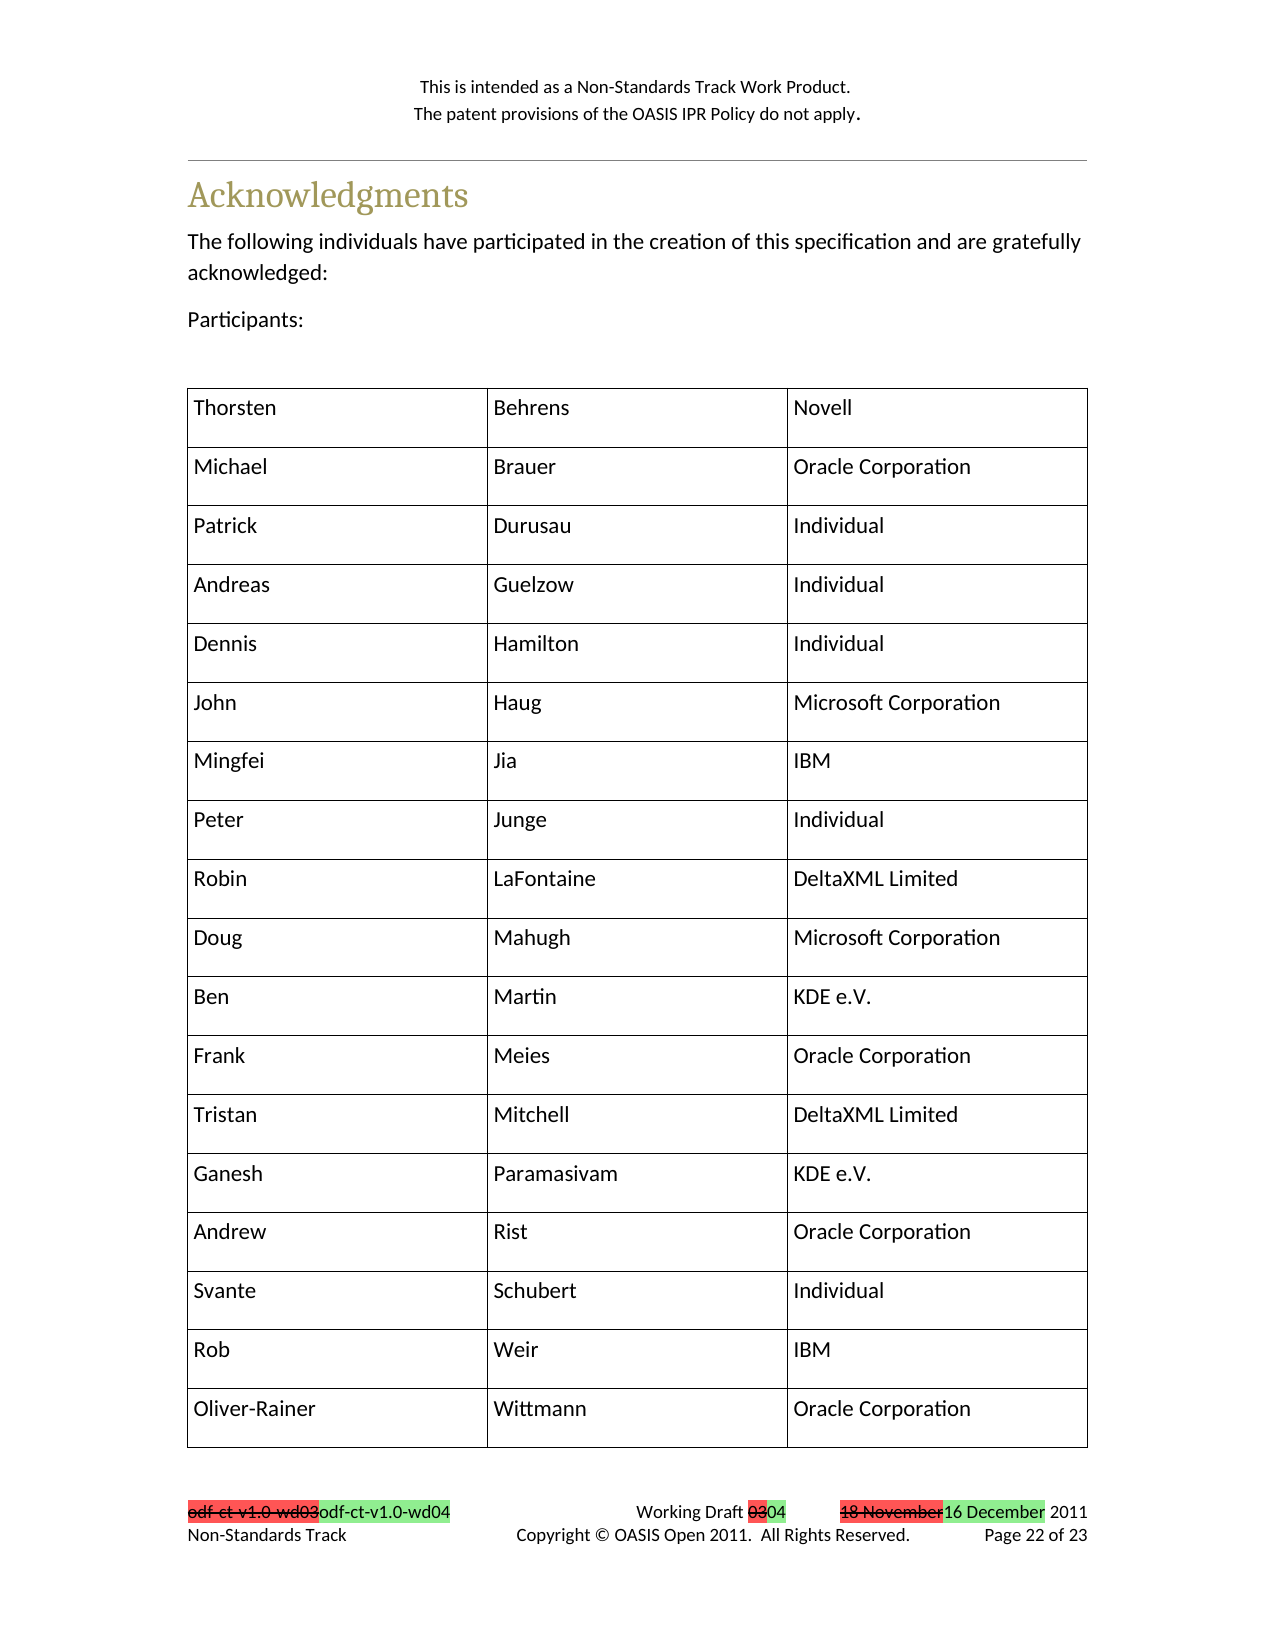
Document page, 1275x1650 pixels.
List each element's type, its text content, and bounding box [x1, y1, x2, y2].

table_cell Andrew [188, 1213, 487, 1271]
table_cell Doug [188, 919, 487, 976]
table_cell Mingfei [188, 742, 487, 800]
table_cell Mahugh [488, 919, 787, 976]
text The following individuals have participated in the creation of this specification and are gratefully acknowledged: [187, 227, 1087, 286]
table_cell Tristan [188, 1095, 487, 1153]
table_cell DeltaXML Limited [788, 860, 1087, 917]
table_cell Robin [188, 860, 487, 917]
table_header Thorsten [188, 389, 487, 447]
table_cell Svante [188, 1272, 487, 1329]
table_cell Dennis [188, 624, 487, 682]
table_cell Brauer [488, 448, 787, 505]
table_cell Rist [488, 1213, 787, 1271]
table_cell Oracle Corporation [788, 1036, 1087, 1094]
table_cell Meies [488, 1036, 787, 1094]
table_cell Microsoft Corporation [788, 919, 1087, 976]
table_cell Mitchell [488, 1095, 787, 1153]
table_cell Oracle Corporation [788, 448, 1087, 505]
table_cell Andreas [188, 565, 487, 623]
table_cell Michael [188, 448, 487, 505]
table_cell Oracle Corporation [788, 1213, 1087, 1271]
table_cell Weir [488, 1330, 787, 1388]
table_cell Microsoft Corporation [788, 683, 1087, 741]
table_cell Peter [188, 801, 487, 858]
table_cell Haug [488, 683, 787, 741]
table_cell Individual [788, 1272, 1087, 1329]
table_cell Individual [788, 624, 1087, 682]
table_cell Durusau [488, 506, 787, 564]
table_cell Oliver-Rainer [188, 1389, 487, 1447]
table_cell KDE e.V. [788, 1154, 1087, 1212]
table_cell Rob [188, 1330, 487, 1388]
table_cell Patrick [188, 506, 487, 564]
table_cell Martin [488, 977, 787, 1035]
table_cell IBM [788, 742, 1087, 800]
table_cell Individual [788, 506, 1087, 564]
table_cell IBM [788, 1330, 1087, 1388]
table_cell DeltaXML Limited [788, 1095, 1087, 1153]
table_cell Ganesh [188, 1154, 487, 1212]
text Participants: [187, 306, 1087, 334]
table_header Novell [788, 389, 1087, 447]
table_cell Oracle Corporation [788, 1389, 1087, 1447]
table_cell LaFontaine [488, 860, 787, 917]
table_cell Wittmann [488, 1389, 787, 1447]
table_cell Schubert [488, 1272, 787, 1329]
table_cell Paramasivam [488, 1154, 787, 1212]
table_cell Ben [188, 977, 487, 1035]
table_cell Individual [788, 801, 1087, 858]
table_cell Frank [188, 1036, 487, 1094]
table_cell Junge [488, 801, 787, 858]
table_header Behrens [488, 389, 787, 447]
subtitle Acknowledgments [187, 161, 1087, 217]
table_cell Individual [788, 565, 1087, 623]
table_cell John [188, 683, 487, 741]
table_cell Guelzow [488, 565, 787, 623]
table_cell Hamilton [488, 624, 787, 682]
table_cell Jia [488, 742, 787, 800]
table_cell KDE e.V. [788, 977, 1087, 1035]
